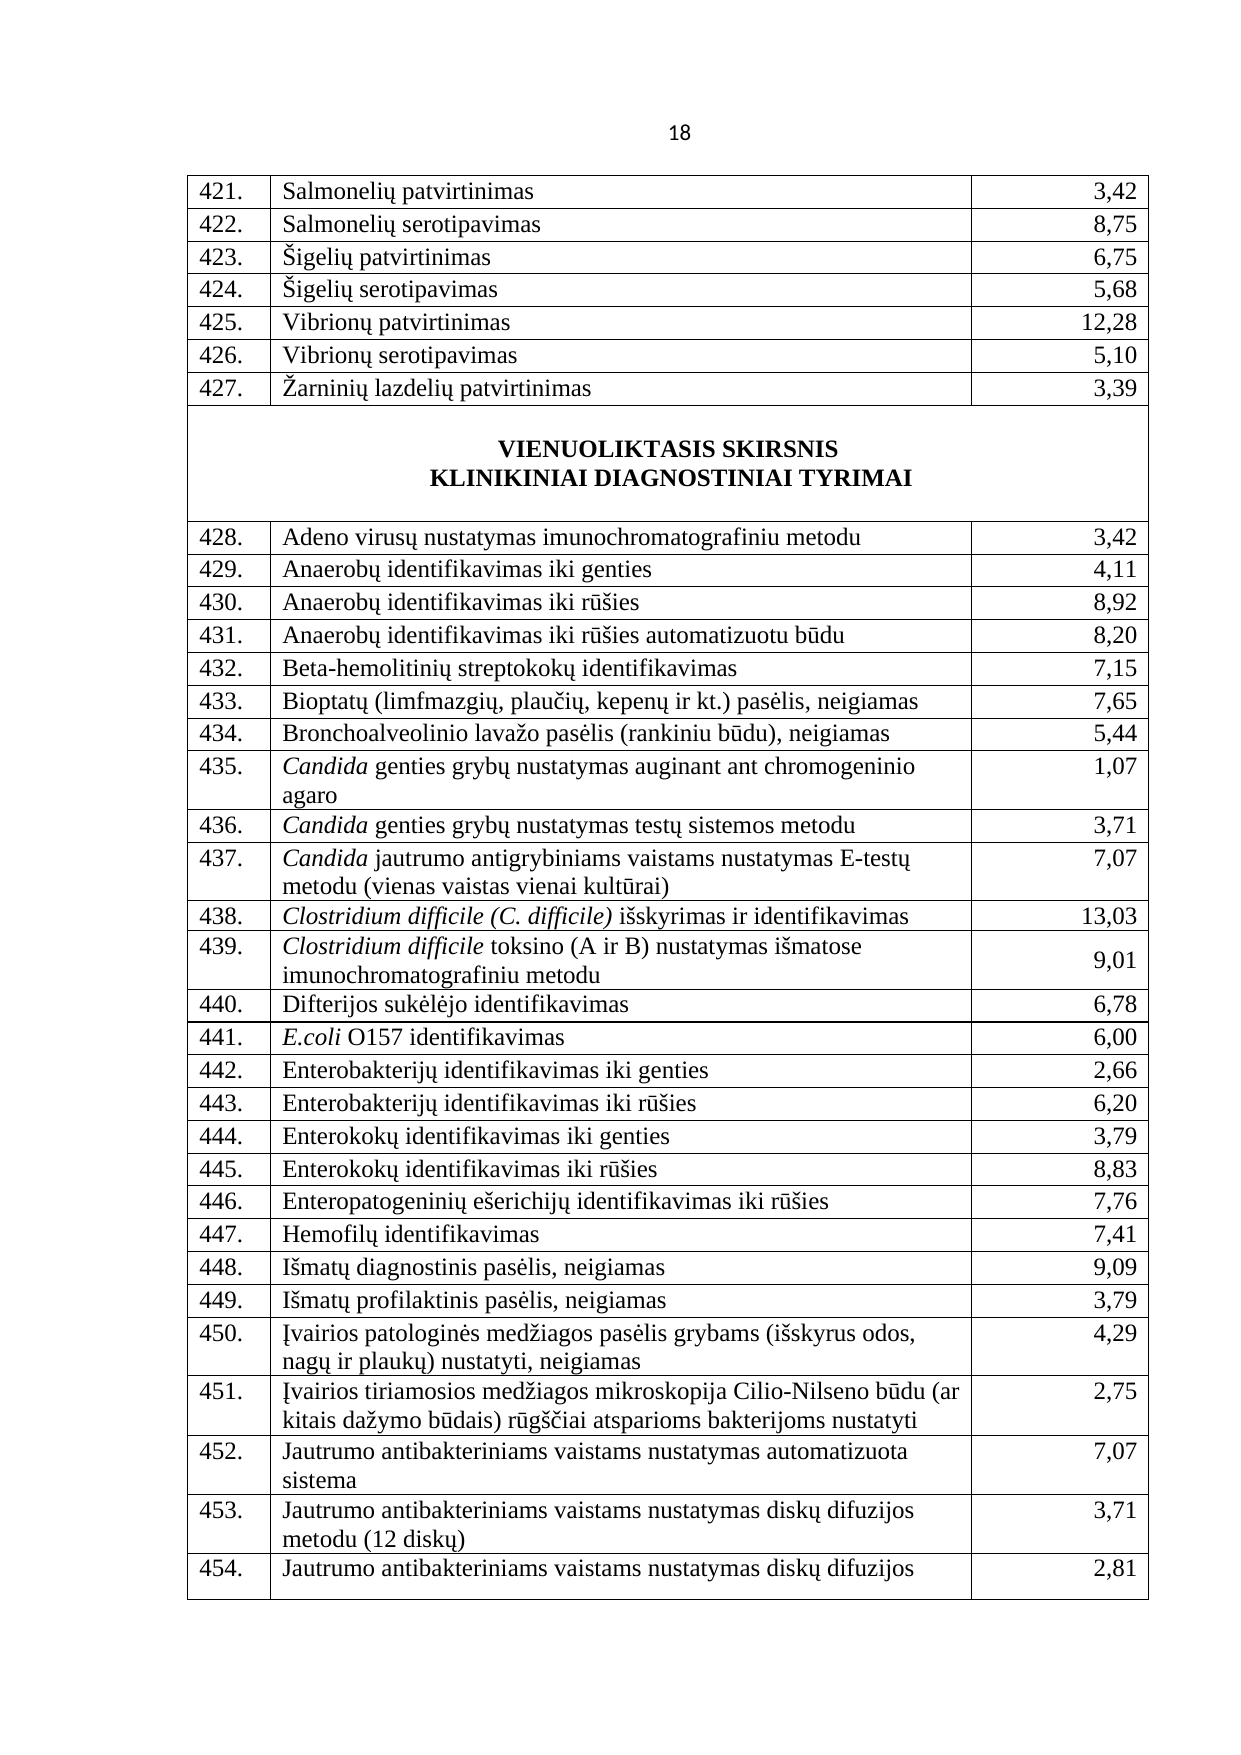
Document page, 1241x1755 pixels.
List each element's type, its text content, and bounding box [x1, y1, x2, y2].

table_cell 440. [188, 990, 270, 1021]
table_cell 6,00 [972, 1023, 1148, 1054]
table_cell 4,29 [972, 1318, 1148, 1375]
table_cell 446. [188, 1186, 270, 1218]
table_cell 8,83 [972, 1154, 1148, 1185]
table_cell 434. [188, 719, 270, 750]
table_cell Beta-hemolitinių streptokokų identifikavimas [271, 653, 971, 685]
table_cell 424. [188, 274, 270, 306]
table_cell Vibrionų patvirtinimas [271, 307, 971, 339]
table_cell 3,39 [972, 373, 1148, 404]
table_cell Candida genties grybų nustatymas testų sistemos metodu [271, 810, 971, 842]
table_cell Enteropatogeninių ešerichijų identifikavimas iki rūšies [271, 1186, 971, 1218]
table_cell 452. [188, 1436, 270, 1494]
table_cell 5,10 [972, 340, 1148, 372]
table_cell Salmonelių serotipavimas [271, 209, 971, 241]
table_cell 428. [188, 522, 270, 553]
table_cell 439. [188, 931, 270, 988]
table_cell Enterobakterijų identifikavimas iki genties [271, 1055, 971, 1087]
table_cell 8,92 [972, 587, 1148, 619]
table_cell 441. [188, 1023, 270, 1054]
table_cell 9,01 [972, 931, 1148, 988]
table_cell 2,66 [972, 1055, 1148, 1087]
table_cell Anaerobų identifikavimas iki rūšies automatizuotu būdu [271, 620, 971, 652]
table_cell 433. [188, 686, 270, 717]
table_cell 430. [188, 587, 270, 619]
table_cell Clostridium difficile (C. difficile) išskyrimas ir identifikavimas [271, 901, 971, 930]
table_cell E.coli O157 identifikavimas [271, 1023, 971, 1054]
table_cell Clostridium difficile toksino (A ir B) nustatymas išmatose imunochromatografiniu metodu [271, 931, 971, 988]
table_cell Candida genties grybų nustatymas auginant ant chromogeninio agaro [271, 751, 971, 809]
table_cell 442. [188, 1055, 270, 1087]
table_cell 13,03 [972, 901, 1148, 930]
table_cell 449. [188, 1285, 270, 1317]
table_cell 444. [188, 1121, 270, 1153]
table_cell 427. [188, 373, 270, 404]
table_cell Candida jautrumo antigrybiniams vaistams nustatymas E-testų metodu (vienas vaistas vienai kultūrai) [271, 843, 971, 900]
table_cell Hemofilų identifikavimas [271, 1219, 971, 1251]
table_cell 5,68 [972, 274, 1148, 306]
table_cell Jautrumo antibakteriniams vaistams nustatymas diskų difuzijos metodu (12 diskų) [271, 1495, 971, 1552]
table_cell Enterokokų identifikavimas iki genties [271, 1121, 971, 1153]
table_cell VIENUOLIKTASIS SKIRSNIS KLINIKINIAI DIAGNOSTINIAI TYRIMAI [188, 406, 1148, 521]
table_cell Bronchoalveolinio lavažo pasėlis (rankiniu būdu), neigiamas [271, 719, 971, 750]
table_cell 8,20 [972, 620, 1148, 652]
table_cell 448. [188, 1252, 270, 1284]
table_cell 7,76 [972, 1186, 1148, 1218]
table_cell Enterokokų identifikavimas iki rūšies [271, 1154, 971, 1185]
table_cell 9,09 [972, 1252, 1148, 1284]
table_cell 6,78 [972, 990, 1148, 1021]
table_cell 423. [188, 242, 270, 273]
table_cell 450. [188, 1318, 270, 1375]
table_cell 429. [188, 555, 270, 586]
table_cell 2,75 [972, 1376, 1148, 1435]
table_cell 435. [188, 751, 270, 809]
table_cell 437. [188, 843, 270, 900]
table_cell 3,42 [972, 522, 1148, 553]
table_cell Anaerobų identifikavimas iki genties [271, 555, 971, 586]
table_cell Išmatų profilaktinis pasėlis, neigiamas [271, 1285, 971, 1317]
table_cell Šigelių serotipavimas [271, 274, 971, 306]
table_cell Išmatų diagnostinis pasėlis, neigiamas [271, 1252, 971, 1284]
table_cell 431. [188, 620, 270, 652]
table_cell Anaerobų identifikavimas iki rūšies [271, 587, 971, 619]
table_cell 432. [188, 653, 270, 685]
table_cell 451. [188, 1376, 270, 1435]
table_cell 425. [188, 307, 270, 339]
table_cell 3,79 [972, 1285, 1148, 1317]
table_cell 1,07 [972, 751, 1148, 809]
table_cell Jautrumo antibakteriniams vaistams nustatymas automatizuota sistema [271, 1436, 971, 1494]
table_cell 426. [188, 340, 270, 372]
table_cell Įvairios patologinės medžiagos pasėlis grybams (išskyrus odos, nagų ir plaukų) nustatyti, neigiamas [271, 1318, 971, 1375]
table_cell 7,07 [972, 843, 1148, 900]
table_cell 3,71 [972, 1495, 1148, 1552]
table_cell 3,71 [972, 810, 1148, 842]
table_cell 453. [188, 1495, 270, 1552]
table_cell 5,44 [972, 719, 1148, 750]
table_cell 3,79 [972, 1121, 1148, 1153]
table_cell 8,75 [972, 209, 1148, 241]
table_cell 454. [188, 1554, 270, 1599]
table_cell 7,65 [972, 686, 1148, 717]
table_cell Adeno virusų nustatymas imunochromatografiniu metodu [271, 522, 971, 553]
table_cell 436. [188, 810, 270, 842]
table_cell Difterijos sukėlėjo identifikavimas [271, 990, 971, 1021]
table_cell Įvairios tiriamosios medžiagos mikroskopija Cilio-Nilseno būdu (ar kitais dažymo būdais) rūgščiai atsparioms bakterijoms nustatyti [271, 1376, 971, 1435]
table_cell 421. [188, 176, 270, 208]
table_cell 6,20 [972, 1088, 1148, 1120]
table_cell 2,81 [972, 1554, 1148, 1599]
table_cell 7,41 [972, 1219, 1148, 1251]
table_cell 422. [188, 209, 270, 241]
table_cell 7,15 [972, 653, 1148, 685]
table_cell 7,07 [972, 1436, 1148, 1494]
table_cell 443. [188, 1088, 270, 1120]
table_cell 438. [188, 901, 270, 930]
table_cell Šigelių patvirtinimas [271, 242, 971, 273]
table_cell 447. [188, 1219, 270, 1251]
table_cell 445. [188, 1154, 270, 1185]
table_cell 4,11 [972, 555, 1148, 586]
table_cell Bioptatų (limfmazgių, plaučių, kepenų ir kt.) pasėlis, neigiamas [271, 686, 971, 717]
table_cell Enterobakterijų identifikavimas iki rūšies [271, 1088, 971, 1120]
table_cell Jautrumo antibakteriniams vaistams nustatymas diskų difuzijos [271, 1554, 971, 1599]
table_cell Salmonelių patvirtinimas [271, 176, 971, 208]
table_cell 3,42 [972, 176, 1148, 208]
table_cell Žarninių lazdelių patvirtinimas [271, 373, 971, 404]
table_cell 6,75 [972, 242, 1148, 273]
table_cell 12,28 [972, 307, 1148, 339]
table_cell Vibrionų serotipavimas [271, 340, 971, 372]
